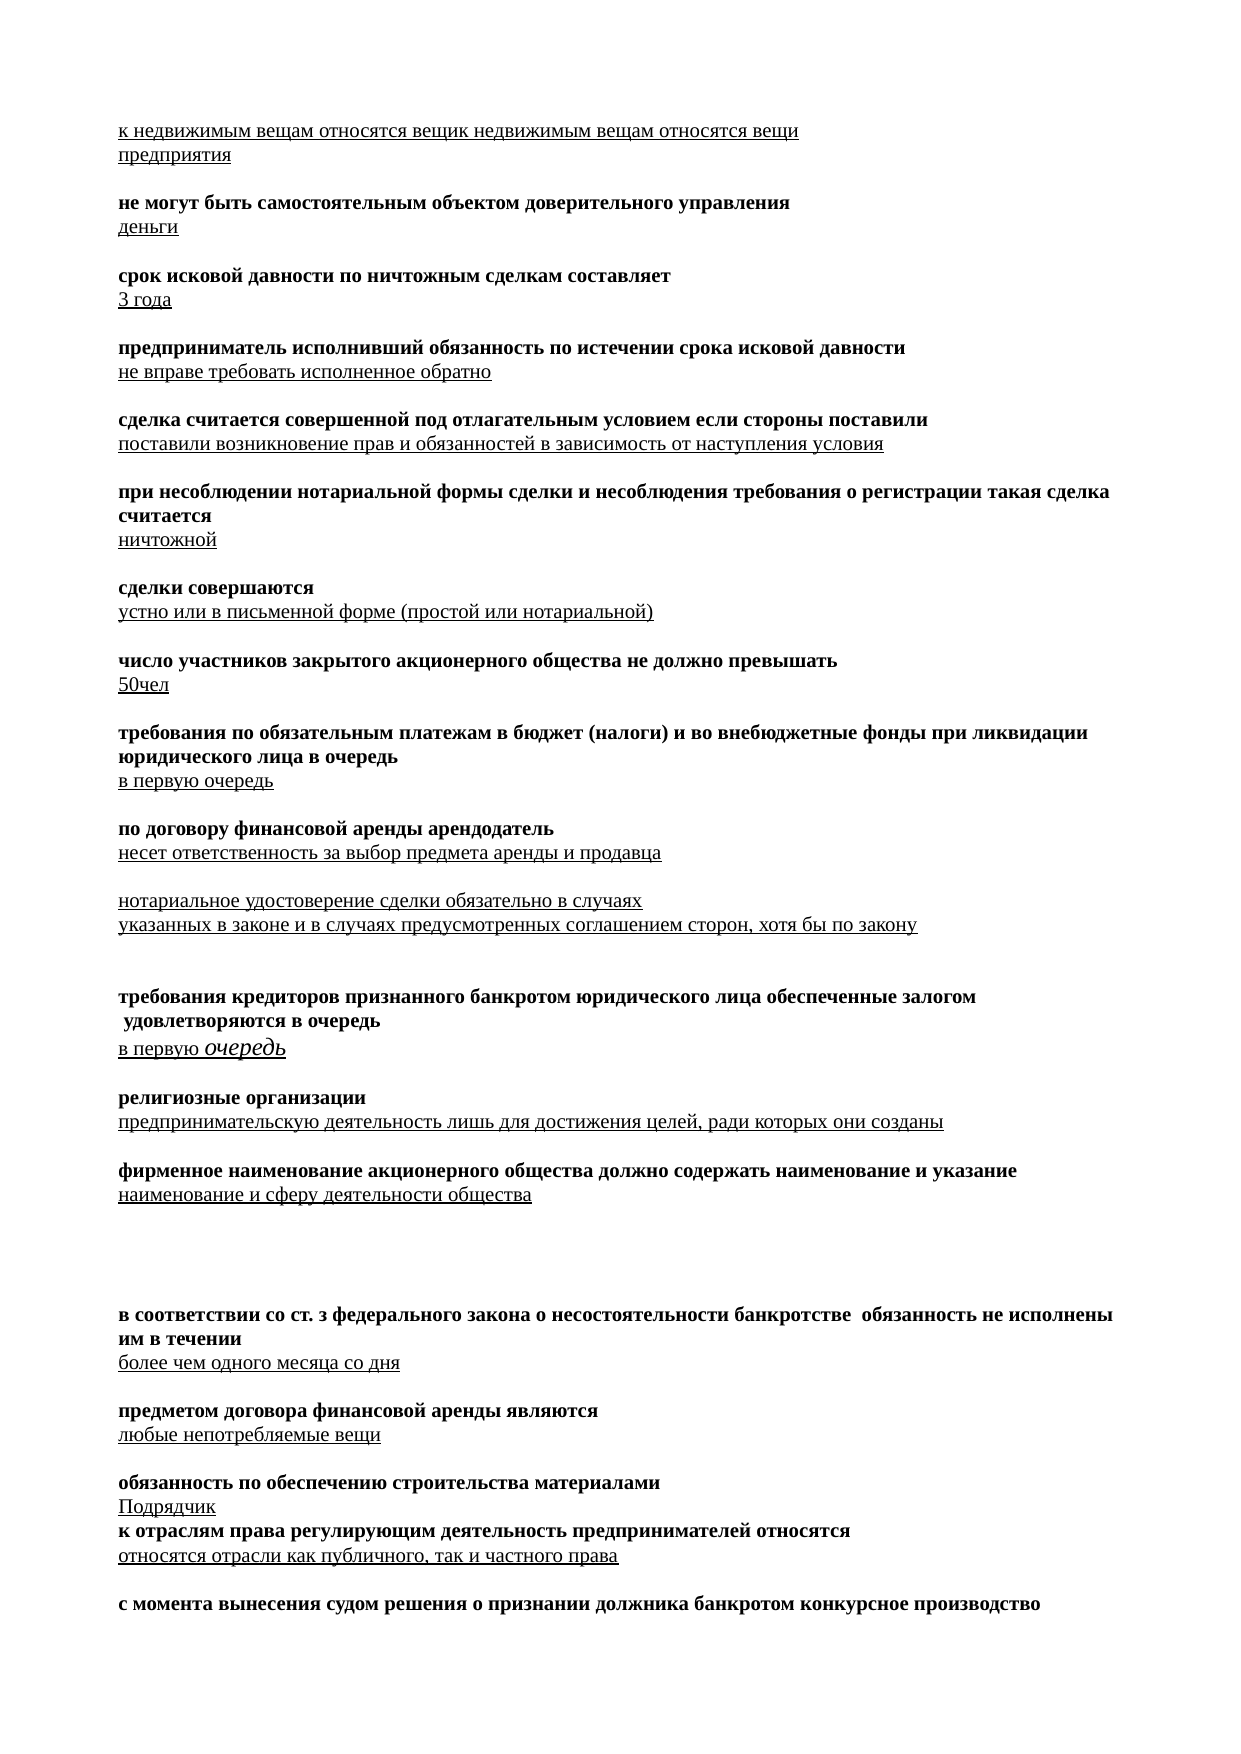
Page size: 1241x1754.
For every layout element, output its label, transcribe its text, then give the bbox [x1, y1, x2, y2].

text число участников закрытого акционерного общества не должно превышать [118, 647, 1122, 672]
text к отраслям права регулирующим деятельность предпринимателей относятся [118, 1518, 1122, 1542]
text 3 года [118, 287, 1122, 311]
text не вправе требовать исполненное обратно [118, 359, 1122, 383]
text нотариальное удостоверение сделки обязательно в случаях [118, 888, 1122, 912]
text относятся отрасли как публичного, так и частного права [118, 1542, 1122, 1567]
text Подрядчик [118, 1494, 1122, 1518]
text требования по обязательным платежам в бюджет (налоги) и во внебюджетные фонды при ликвидации юридического лица в очередь [118, 720, 1122, 768]
text фирменное наименование акционерного общества должно содержать наименование и указание [118, 1157, 1122, 1182]
text требования кредиторов признанного банкротом юридического лица обеспеченные залогом [118, 984, 1122, 1008]
text несет ответственность за выбор предмета аренды и продавца [118, 840, 1122, 864]
text более чем одного месяца со дня [118, 1350, 1122, 1374]
text ничтожной [118, 527, 1122, 551]
text устно или в письменной форме (простой или нотариальной) [118, 599, 1122, 623]
text при несоблюдении нотариальной формы сделки и несоблюдения требования о регистрации такая сделка считается [118, 479, 1122, 527]
text сделка считается совершенной под отлагательным условием если стороны поставили [118, 407, 1122, 431]
text предметом договора финансовой аренды являются [118, 1398, 1122, 1422]
text сделки совершаются [118, 575, 1122, 599]
text наименование и сферу деятельности общества [118, 1182, 1122, 1206]
text в соответствии со ст. з федерального закона о несостоятельности банкротстве обязанность не исполнены им в течении [118, 1302, 1122, 1350]
text предпринимательскую деятельность лишь для достижения целей, ради которых они созданы [118, 1109, 1122, 1133]
text в первую очередь [118, 768, 1122, 792]
text религиозные организации [118, 1085, 1122, 1109]
text удовлетворяются в очередь [118, 1008, 1122, 1032]
text 50чел [118, 672, 1122, 696]
text любые непотребляемые вещи [118, 1422, 1122, 1446]
text по договору финансовой аренды арендодатель [118, 816, 1122, 840]
text с момента вынесения судом решения о признании должника банкротом конкурсное производство [118, 1591, 1122, 1615]
text указанных в законе и в случаях предусмотренных соглашением сторон, хотя бы по закону [118, 912, 1122, 936]
text предприятия [118, 142, 1122, 166]
text деньги [118, 214, 1122, 238]
text к недвижимым вещам относятся вещик недвижимым вещам относятся вещи [118, 118, 1122, 142]
text поставили возникновение прав и обязанностей в зависимость от наступления условия [118, 431, 1122, 455]
text предприниматель исполнивший обязанность по истечении срока исковой давности [118, 335, 1122, 359]
text не могут быть самостоятельным объектом доверительного управления [118, 190, 1122, 214]
text в первую очередь [118, 1032, 1122, 1061]
text обязанность по обеспечению строительства материалами [118, 1470, 1122, 1494]
text срок исковой давности по ничтожным сделкам составляет [118, 262, 1122, 287]
